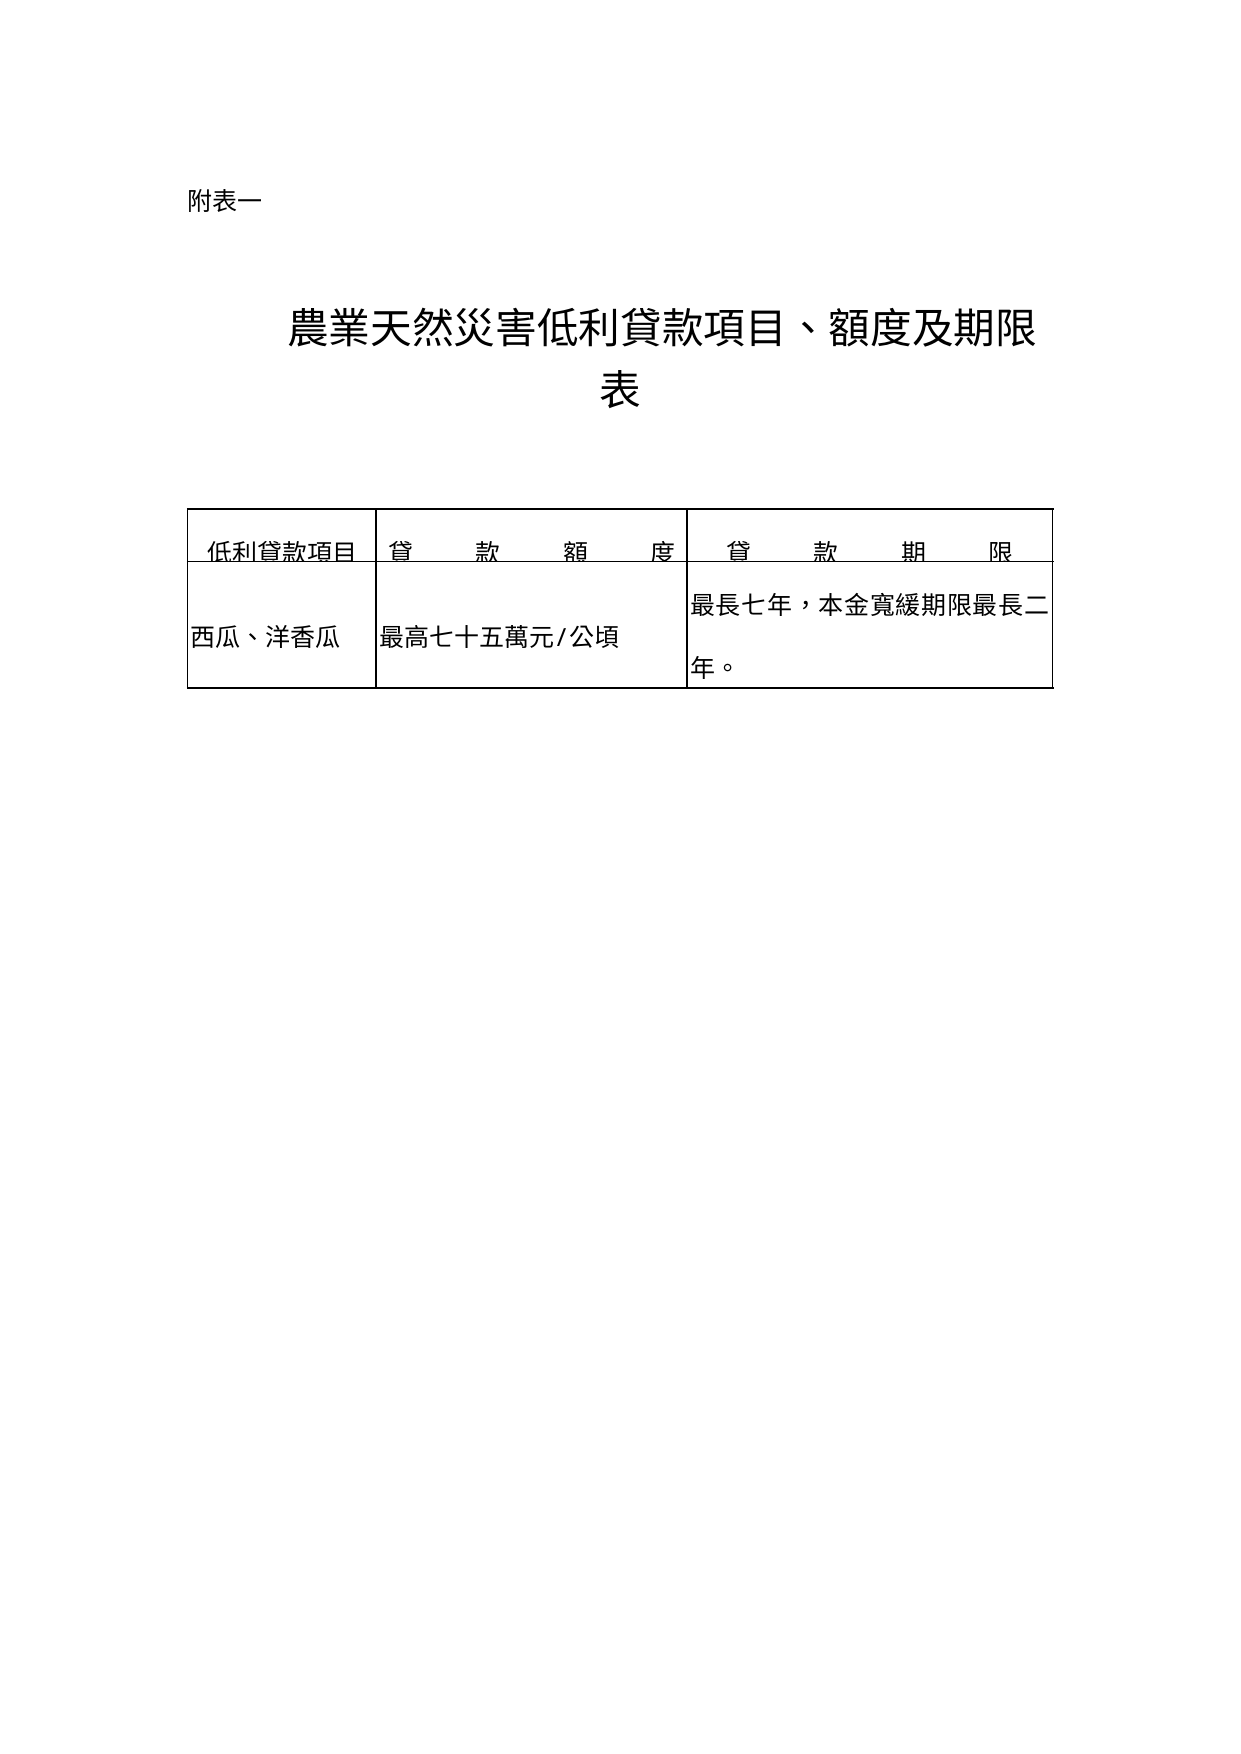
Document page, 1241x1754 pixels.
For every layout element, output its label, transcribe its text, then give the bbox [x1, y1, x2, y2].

table_header 貸 款 額 度 [377, 510, 686, 561]
table_cell 最長七年，本金寬緩期限最長二年。 [688, 562, 1052, 687]
table_cell 西瓜、洋香瓜 [188, 562, 375, 687]
table_header 低利貸款項目 [188, 510, 375, 561]
text 農業天然災害低利貸款項目、額度及期限表 [187, 283, 1053, 408]
table_header 貸 款 期 限 [688, 510, 1052, 561]
text 附表一 [187, 158, 1053, 221]
table_cell 最高七十五萬元/公頃 [377, 562, 686, 687]
